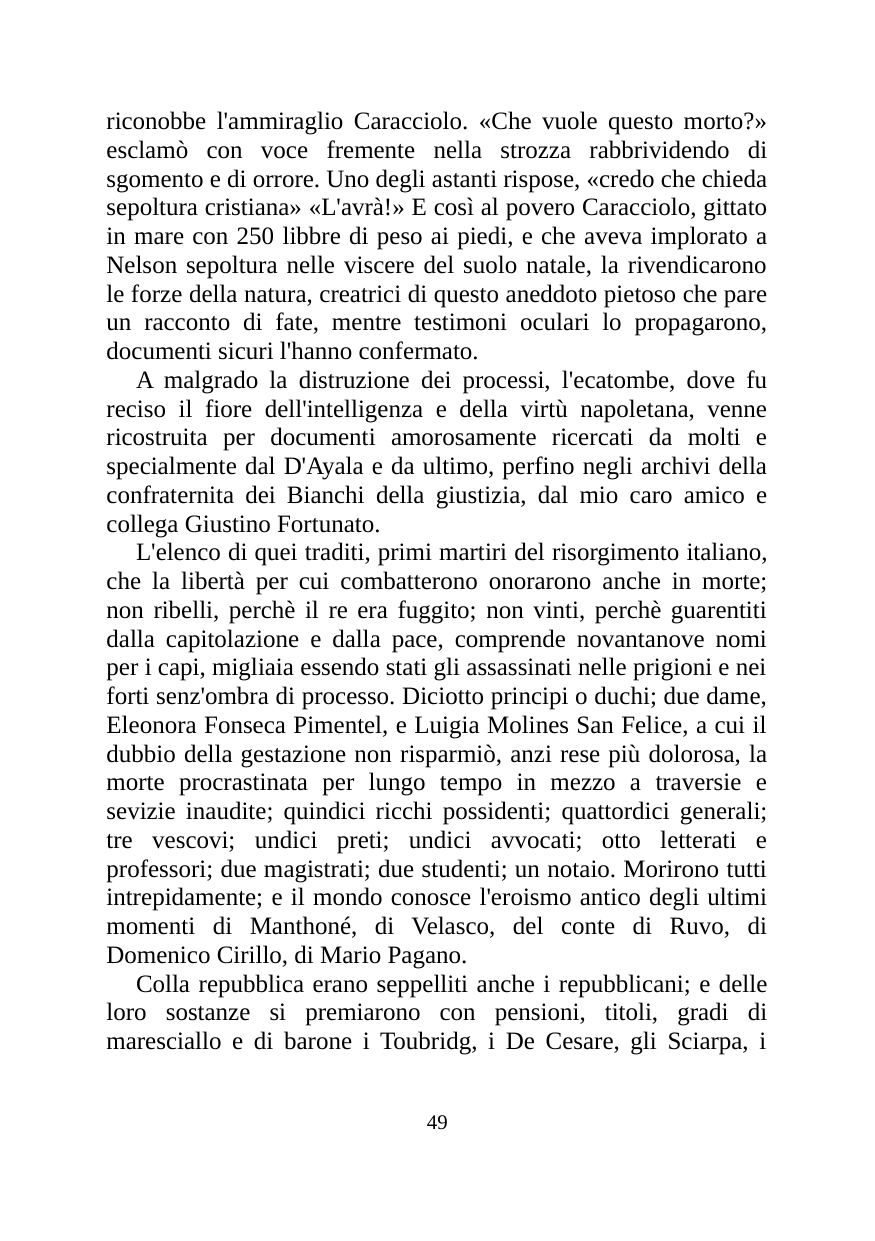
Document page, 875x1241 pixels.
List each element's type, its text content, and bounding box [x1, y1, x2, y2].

text Colla repubblica erano seppelliti anche i repubblicani; e delle loro sostanze si premiarono con pensioni, titoli, gradi di maresciallo e di barone i Toubridg, i De Cesare, gli Sciarpa, i [106, 969, 768, 1055]
text riconobbe l'ammiraglio Caracciolo. «Che vuole questo morto?» esclamò con voce fremente nella strozza rabbrividendo di sgomento e di orrore. Uno degli astanti rispose, «credo che chieda sepoltura cristiana» «L'avrà!» E così al povero Caracciolo, gittato in mare con 250 libbre di peso ai piedi, e che aveva implorato a Nelson sepoltura nelle viscere del suolo natale, la rivendicarono le forze della natura, creatrici di questo aneddoto pietoso che pare un racconto di fate, mentre testimoni oculari lo propagarono, documenti sicuri l'hanno confermato. [106, 106, 768, 365]
text A malgrado la distruzione dei processi, l'ecatombe, dove fu reciso il fiore dell'intelligenza e della virtù napoletana, venne ricostruita per documenti amorosamente ricercati da molti e specialmente dal D'Ayala e da ultimo, perfino negli archivi della confraternita dei Bianchi della giustizia, dal mio caro amico e collega Giustino Fortunato. [106, 365, 768, 537]
text L'elenco di quei traditi, primi martiri del risorgimento italiano, che la libertà per cui combatterono onorarono anche in morte; non ribelli, perchè il re era fuggito; non vinti, perchè guarentiti dalla capitolazione e dalla pace, comprende novantanove nomi per i capi, migliaia essendo stati gli assassinati nelle prigioni e nei forti senz'ombra di processo. Diciotto principi o duchi; due dame, Eleonora Fonseca Pimentel, e Luigia Molines San Felice, a cui il dubbio della gestazione non risparmiò, anzi rese più dolorosa, la morte procrastinata per lungo tempo in mezzo a traversie e sevizie inaudite; quindici ricchi possidenti; quattordici generali; tre vescovi; undici preti; undici avvocati; otto letterati e professori; due magistrati; due studenti; un notaio. Morirono tutti intrepidamente; e il mondo conosce l'eroismo antico degli ultimi momenti di Manthoné, di Velasco, del conte di Ruvo, di Domenico Cirillo, di Mario Pagano. [106, 537, 768, 969]
